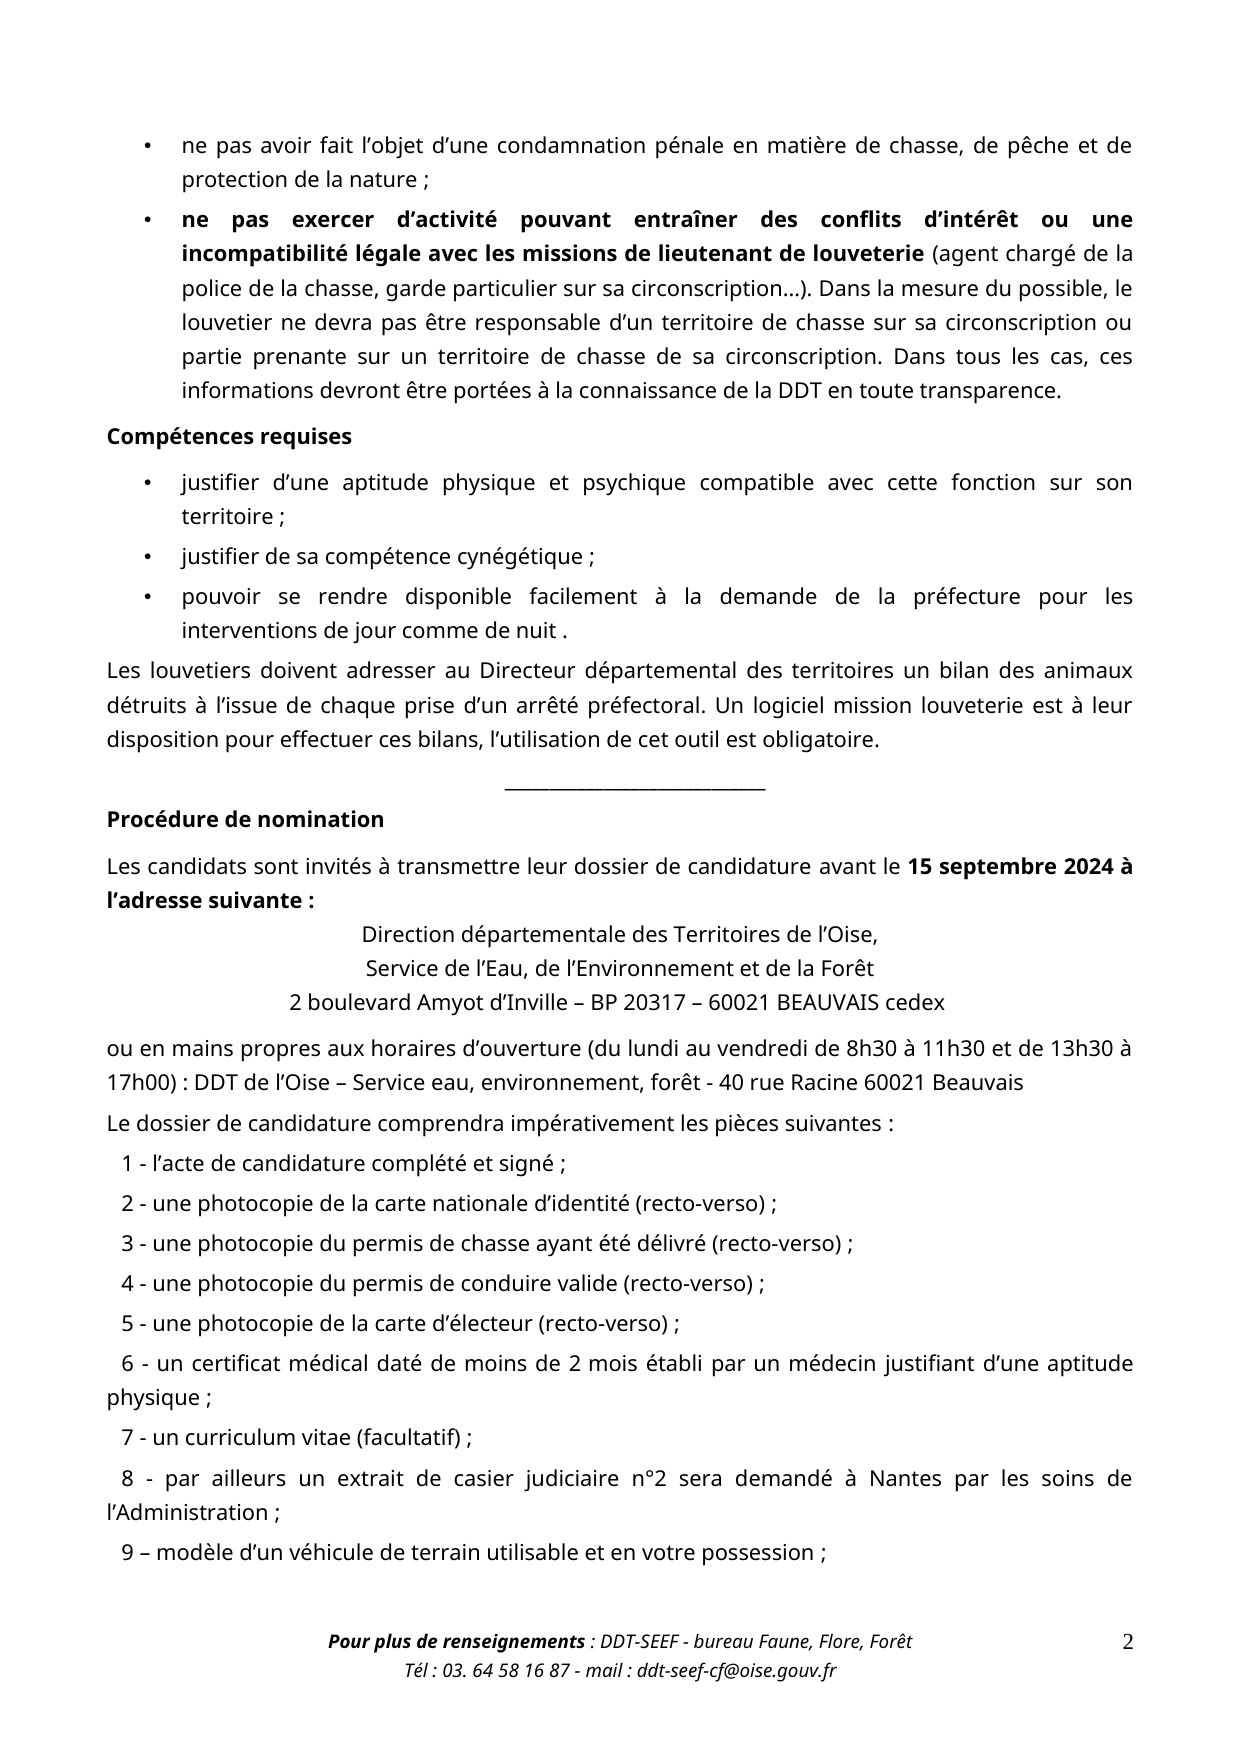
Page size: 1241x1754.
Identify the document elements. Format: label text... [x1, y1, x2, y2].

text 4 - une photocopie du permis de conduire valide (recto-verso) ; [106, 1268, 1134, 1298]
list pouvoir se rendre disponible facilement à la demande de la préfecture pour les interventions de jour comme de nuit . [144, 581, 1134, 645]
text 1 - l’acte de candidature complété et signé ; [106, 1148, 1134, 1177]
text Service de l’Eau, de l’Environnement et de la Forêt [106, 953, 1134, 983]
subtitle Procédure de nomination [106, 804, 1134, 834]
list ne pas avoir fait l’objet d’une condamnation pénale en matière de chasse, de pêche et de protection de la nature ; [144, 130, 1134, 194]
text 6 - un certificat médical daté de moins de 2 mois établi par un médecin justifiant d’une aptitude physique ; [106, 1348, 1134, 1412]
text 7 - un curriculum vitae (facultatif) ; [106, 1422, 1134, 1452]
text Le dossier de candidature comprendra impérativement les pièces suivantes : [106, 1107, 1134, 1137]
list ne pas exercer d’activité pouvant entraîner des conflits d’intérêt ou une incompatibilité légale avec les missions de lieutenant de louveterie (agent chargé de la police de la chasse, garde particulier sur sa circonscription…). Dans la mesure du possible, le louvetier ne devra pas être responsable d’un territoire de chasse sur sa circonscription ou partie prenante sur un territoire de chasse de sa circonscription. Dans tous les cas, ces informations devront être portées à la connaissance de la DDT en toute transparence. [144, 204, 1134, 405]
text 3 - une photocopie du permis de chasse ayant été délivré (recto-verso) ; [106, 1228, 1134, 1258]
text 2 boulevard Amyot d’Inville – BP 20317 – 60021 BEAUVAIS cedex [106, 987, 1134, 1017]
text Les louvetiers doivent adresser au Directeur départemental des territoires un bilan des animaux détruits à l’issue de chaque prise d’un arrêté préfectoral. Un logiciel mission louveterie est à leur disposition pour effectuer ces bilans, l’utilisation de cet outil est obligatoire. [106, 656, 1134, 754]
text 2 - une photocopie de la carte nationale d’identité (recto-verso) ; [106, 1188, 1134, 1217]
list justifier de sa compétence cynégétique ; [144, 541, 1134, 571]
text 9 – modèle d’un véhicule de terrain utilisable et en votre possession ; [106, 1537, 1134, 1567]
text Les candidats sont invités à transmettre leur dossier de candidature avant le 15 septembre 2024 à l’adresse suivante : [106, 851, 1134, 914]
text 5 - une photocopie de la carte d’électeur (recto-verso) ; [106, 1308, 1134, 1338]
text 8 - par ailleurs un extrait de casier judiciaire n°2 sera demandé à Nantes par les soins de l’Administration ; [106, 1462, 1134, 1526]
subtitle Compétences requises [106, 421, 1134, 451]
text ou en mains propres aux horaires d’ouverture (du lundi au vendredi de 8h30 à 11h30 et de 13h30 à 17h00) : DDT de l’Oise – Service eau, environnement, forêt - 40 rue Racine 60021 Beauvais [106, 1033, 1134, 1097]
text _____________________________ [106, 764, 1134, 794]
list justifier d’une aptitude physique et psychique compatible avec cette fonction sur son territoire ; [144, 467, 1134, 531]
text Direction départementale des Territoires de l’Oise, [106, 919, 1134, 949]
